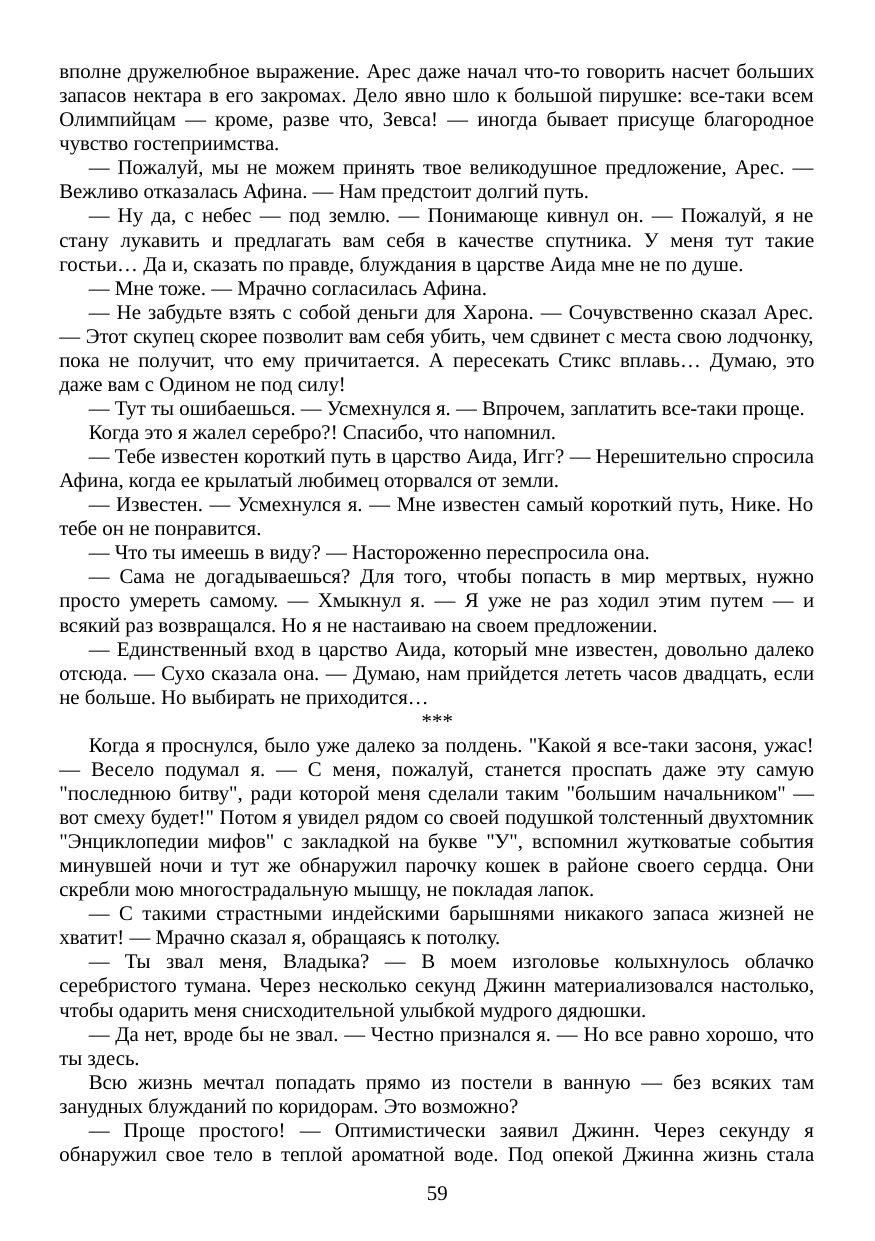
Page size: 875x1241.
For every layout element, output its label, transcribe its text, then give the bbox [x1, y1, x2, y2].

text — Что ты имеешь в виду? — Настороженно переспросила она. [59, 540, 815, 564]
text Когда я проснулся, было уже далеко за полдень. "Какой я все-таки засоня, ужас! — Весело подумал я. — С меня, пожалуй, станется проспать даже эту самую "последнюю битву", ради которой меня сделали таким "большим начальником" — вот смеху будет!" Потом я увидел рядом со своей подушкой толстенный двухтомник "Энциклопедии мифов" с закладкой на букве "У", вспомнил жутковатые события минувшей ночи и тут же обнаружил парочку кошек в районе своего сердца. Они скребли мою многострадальную мышцу, не покладая лапок. [59, 733, 815, 901]
text Всю жизнь мечтал попадать прямо из постели в ванную — без всяких там занудных блужданий по коридорам. Это возможно? [59, 1070, 815, 1118]
text — Да нет, вроде бы не звал. — Честно признался я. — Но все равно хорошо, что ты здесь. [59, 1022, 815, 1070]
text — Ну да, с небес — под землю. — Понимающе кивнул он. — Пожалуй, я не стану лукавить и предлагать вам себя в качестве спутника. У меня тут такие гостьи… Да и, сказать по правде, блуждания в царстве Аида мне не по душе. [59, 203, 815, 276]
text вполне дружелюбное выражение. Арес даже начал что-то говорить насчет больших запасов нектара в его закромах. Дело явно шло к большой пирушке: все-таки всем Олимпийцам — кроме, разве что, Зевса! — иногда бывает присуще благородное чувство гостеприимства. [59, 59, 815, 155]
text — Мне тоже. — Мрачно согласилась Афина. [59, 276, 815, 300]
text *** [59, 709, 815, 733]
text — Известен. — Усмехнулся я. — Мне известен самый короткий путь, Нике. Но тебе он не понравится. [59, 492, 815, 540]
text — Тебе известен короткий путь в царство Аида, Игг? — Нерешительно спросила Афина, когда ее крылатый любимец оторвался от земли. [59, 444, 815, 492]
text — Единственный вход в царство Аида, который мне известен, довольно далеко отсюда. — Сухо сказала она. — Думаю, нам прийдется лететь часов двадцать, если не больше. Но выбирать не приходится… [59, 637, 815, 709]
text — Сама не догадываешься? Для того, чтобы попасть в мир мертвых, нужно просто умереть самому. — Хмыкнул я. — Я уже не раз ходил этим путем — и всякий раз возвращался. Но я не настаиваю на своем предложении. [59, 564, 815, 637]
text — Ты звал меня, Владыка? — В моем изголовье колыхнулось облачко серебристого тумана. Через несколько секунд Джинн материализовался настолько, чтобы одарить меня снисходительной улыбкой мудрого дядюшки. [59, 949, 815, 1022]
text — Тут ты ошибаешься. — Усмехнулся я. — Впрочем, заплатить все-таки проще. [59, 396, 815, 420]
text — С такими страстными индейскими барышнями никакого запаса жизней не хватит! — Мрачно сказал я, обращаясь к потолку. [59, 901, 815, 949]
text — Не забудьте взять с собой деньги для Харона. — Сочувственно сказал Арес. — Этот скупец скорее позволит вам себя убить, чем сдвинет с места свою лодчонку, пока не получит, что ему причитается. А пересекать Стикс вплавь… Думаю, это даже вам с Одином не под силу! [59, 300, 815, 396]
text Когда это я жалел серебро?! Спасибо, что напомнил. [59, 420, 815, 444]
text — Проще простого! — Оптимистически заявил Джинн. Через секунду я обнаружил свое тело в теплой ароматной воде. Под опекой Джинна жизнь стала [59, 1118, 815, 1166]
text — Пожалуй, мы не можем принять твое великодушное предложение, Арес. — Вежливо отказалась Афина. — Нам предстоит долгий путь. [59, 155, 815, 203]
